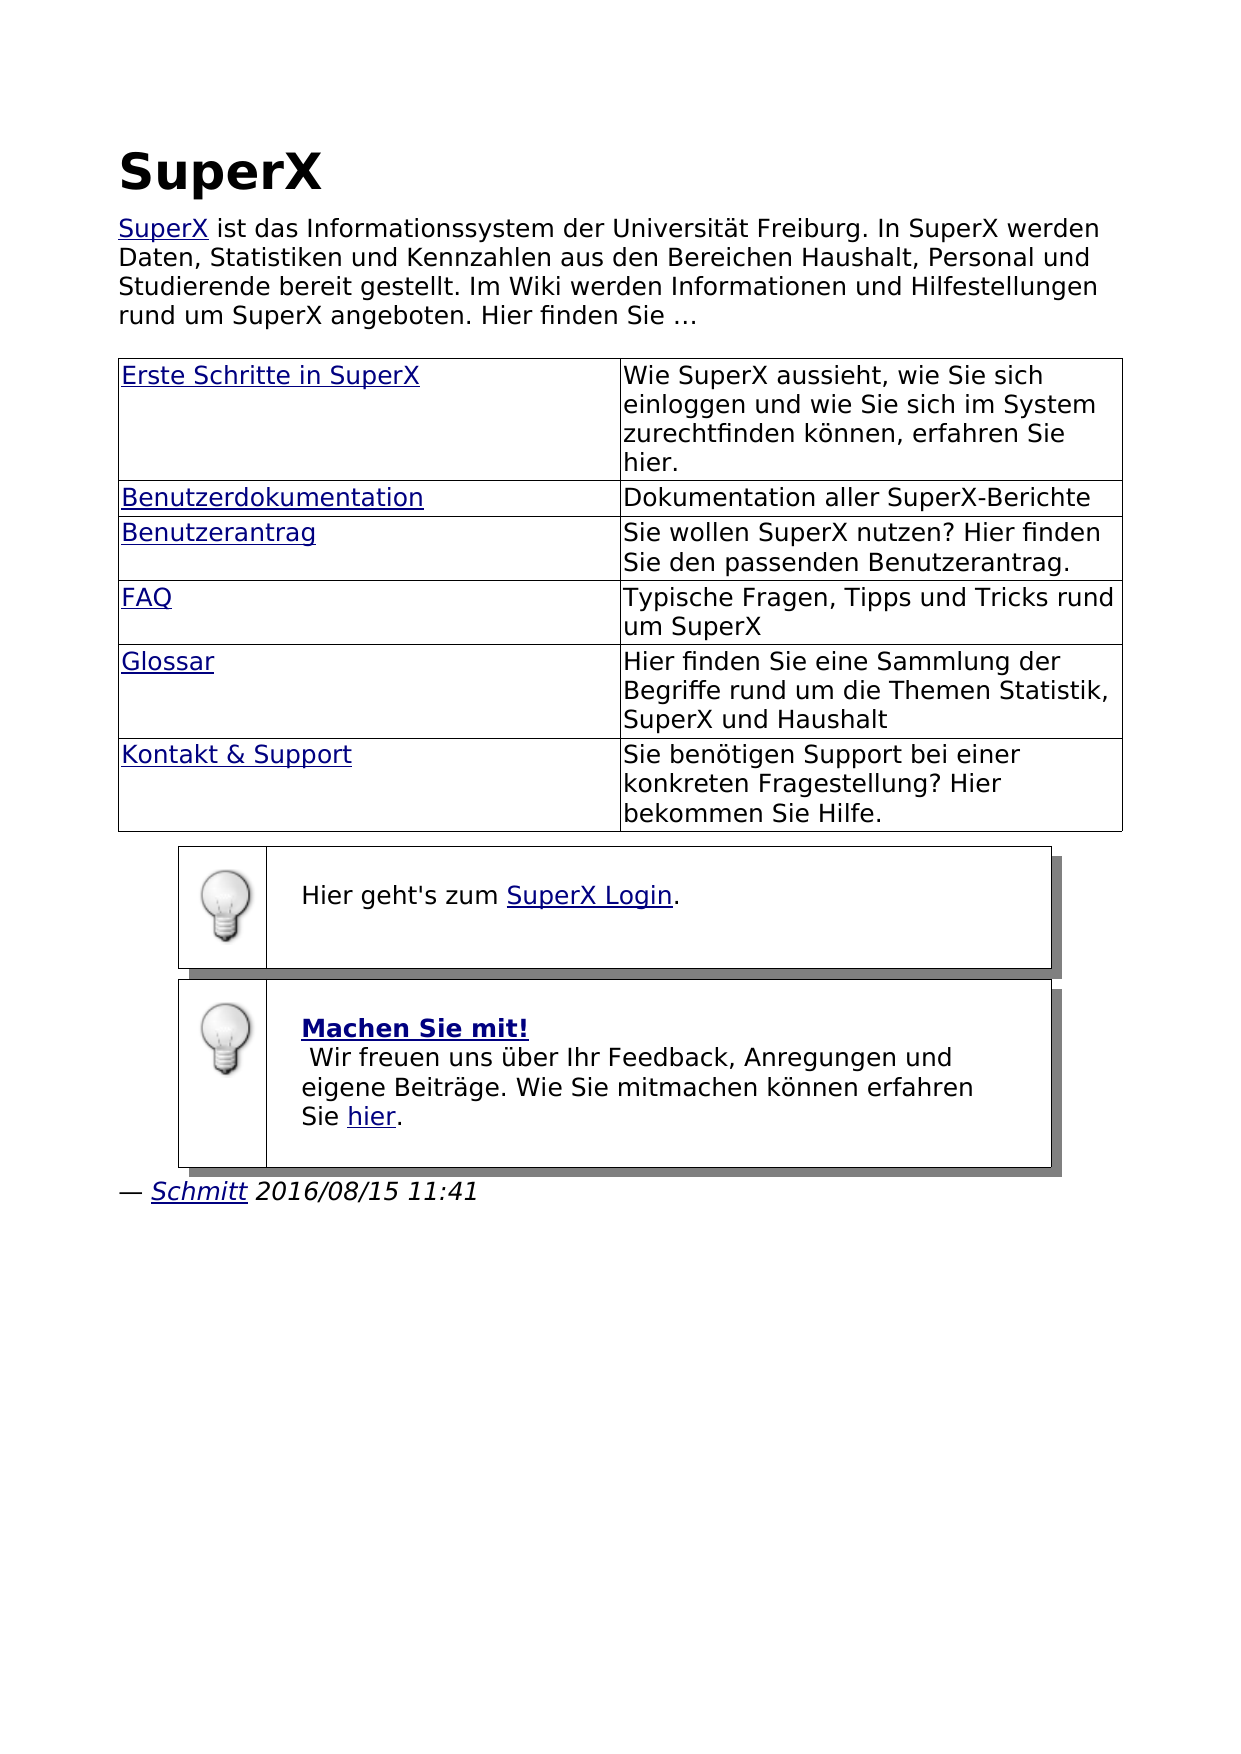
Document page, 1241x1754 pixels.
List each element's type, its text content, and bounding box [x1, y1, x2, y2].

text — Schmitt 2016/08/15 11:41 [118, 1177, 1122, 1206]
text SuperX ist das Informationssystem der Universität Freiburg. In SuperX werden Daten, Statistiken und Kennzahlen aus den Bereichen Haushalt, Personal und Studierende bereit gestellt. Im Wiki werden Informationen und Hilfestellungen rund um SuperX angeboten. Hier finden Sie … [118, 214, 1122, 331]
table_cell Glossar [119, 645, 620, 737]
table_header Erste Schritte in SuperX [119, 359, 620, 480]
table_cell Benutzerdokumentation [119, 481, 620, 516]
table_cell Hier finden Sie eine Sammlung der Begriffe rund um die Themen Statistik, SuperX und Haushalt [621, 645, 1122, 737]
table_cell Sie wollen SuperX nutzen? Hier finden Sie den passenden Benutzerantrag. [621, 517, 1122, 580]
picture [190, 869, 266, 945]
table_cell Dokumentation aller SuperX-Berichte [621, 481, 1122, 516]
table_cell Kontakt & Support [119, 739, 620, 831]
subtitle SuperX [118, 143, 1122, 201]
table_cell Typische Fragen, Tipps und Tricks rund um SuperX [621, 581, 1122, 644]
table_cell FAQ [119, 581, 620, 644]
table_header Machen Sie mit! Wir freuen uns über Ihr Feedback, Anregungen und eigene Beiträge. Wie Sie mitmachen können erfahren Sie hier. [267, 980, 1051, 1167]
picture [190, 1002, 266, 1078]
table_header Hier geht's zum SuperX Login. [267, 847, 1051, 968]
table_cell Benutzerantrag [119, 517, 620, 580]
table_header Wie SuperX aussieht, wie Sie sich einloggen und wie Sie sich im System zurechtfinden können, erfahren Sie hier. [621, 359, 1122, 480]
table_header [179, 847, 266, 968]
table_header [179, 980, 266, 1167]
table_cell Sie benötigen Support bei einer konkreten Fragestellung? Hier bekommen Sie Hilfe. [621, 739, 1122, 831]
